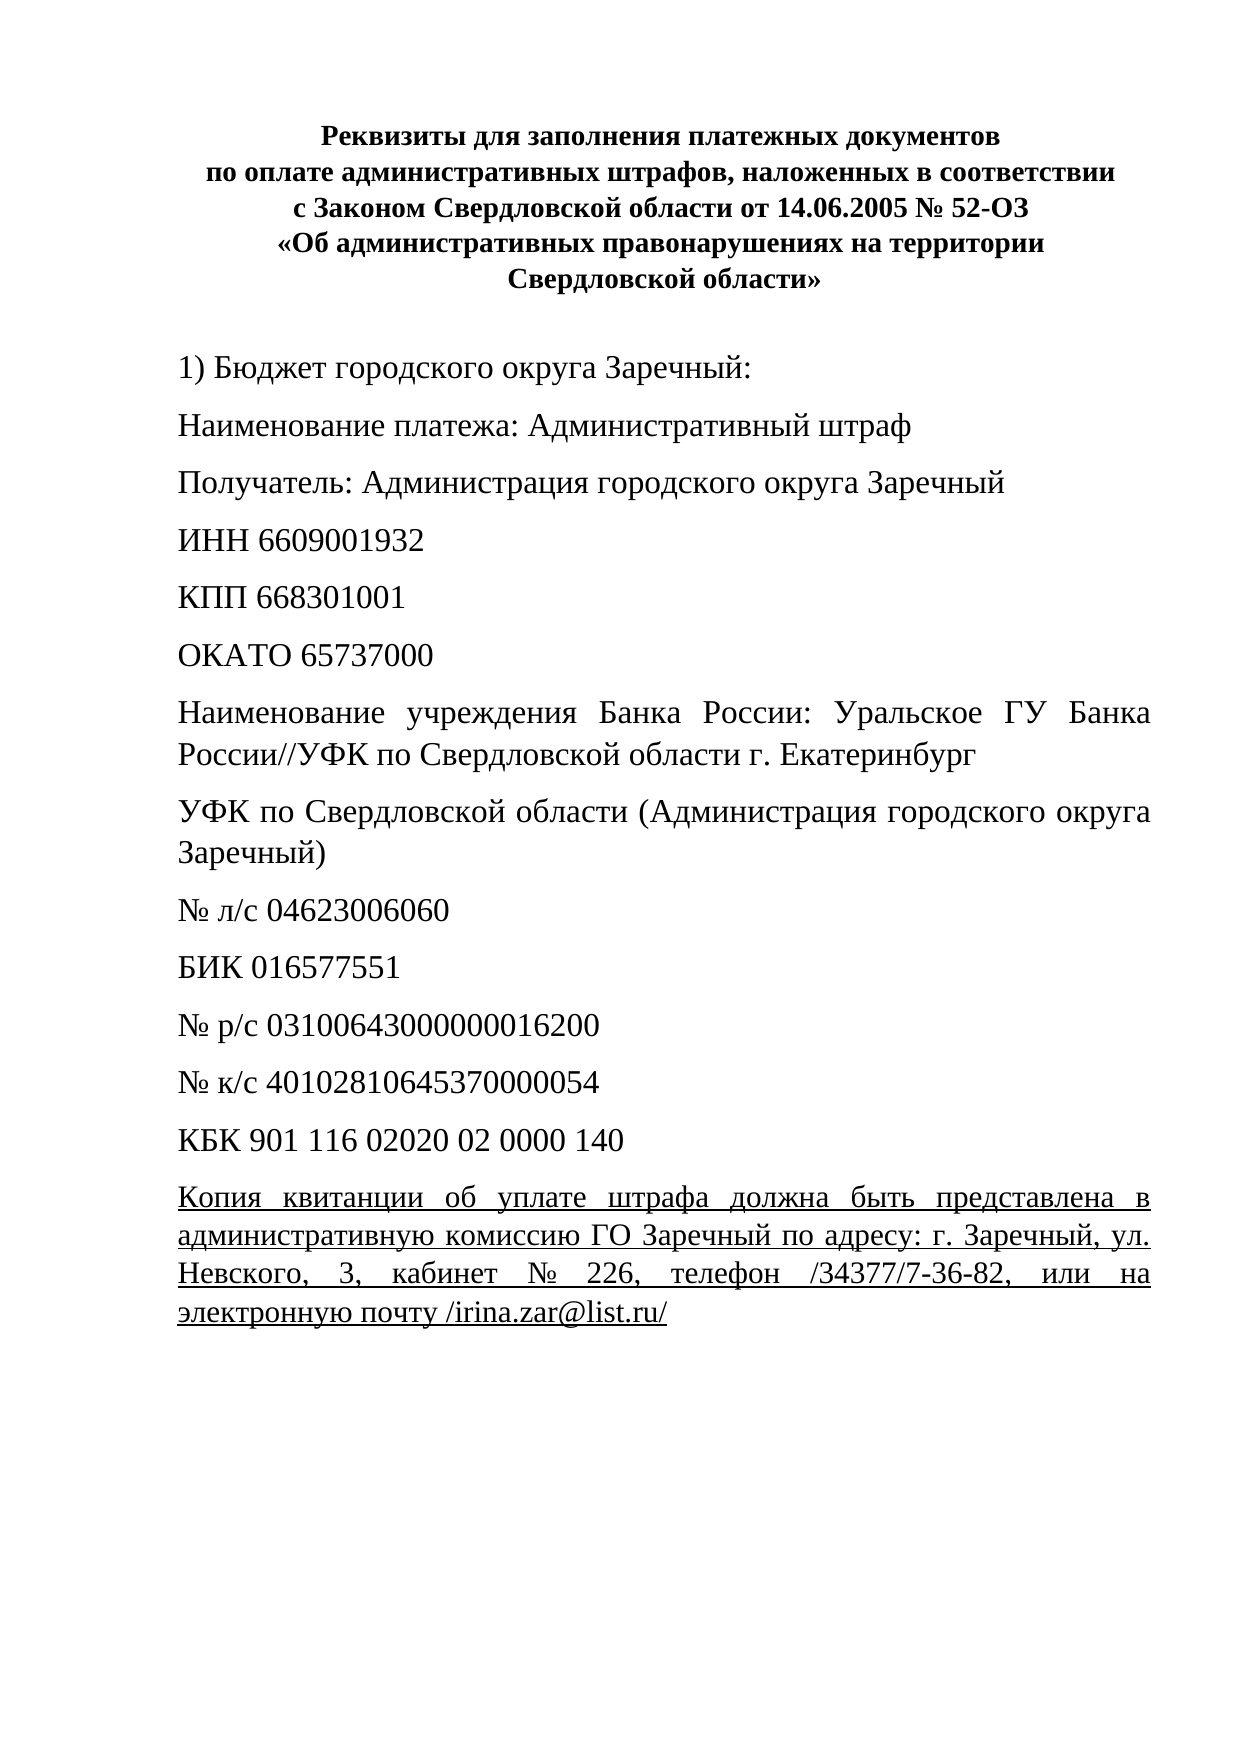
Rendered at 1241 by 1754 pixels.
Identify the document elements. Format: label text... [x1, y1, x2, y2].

text Реквизиты для заполнения платежных документов [177, 118, 1152, 152]
text КБК 901 116 02020 02 0000 140 [177, 1120, 1152, 1159]
text по оплате административных штрафов, наложенных в соответствии [177, 154, 1152, 187]
text ИНН 6609001932 [177, 520, 1152, 558]
text Получатель: Администрация городского округа Заречный [177, 462, 1152, 501]
text Наименование учреждения Банка России: Уральское ГУ Банка России//УФК по Свердловской области г. Екатеринбург [177, 693, 1152, 772]
text с Законом Свердловской области от 14.06.2005 № 52-ОЗ [177, 190, 1152, 223]
text «Об административных правонарушениях на территории [177, 226, 1152, 259]
text Свердловской области» [177, 261, 1152, 295]
text 1) Бюджет городского округа Заречный: [177, 347, 1152, 386]
text КПП 668301001 [177, 578, 1152, 616]
text Наименование платежа: Административный штраф [177, 405, 1152, 443]
text БИК 016577551 [177, 947, 1152, 986]
text Копия квитанции об уплате штрафа должна быть представлена в административную комиссию ГО Заречный по адресу: г. Заречный, ул. Невского, 3, кабинет № 226, телефон /34377/7-36-82, или на электронную почту /irina.zar@list.ru/ [177, 1178, 1152, 1329]
text ОКАТО 65737000 [177, 635, 1152, 673]
text № к/с 40102810645370000054 [177, 1063, 1152, 1101]
text № р/с 03100643000000016200 [177, 1005, 1152, 1043]
text № л/с 04623006060 [177, 890, 1152, 928]
text УФК по Свердловской области (Администрация городского округа Заречный) [177, 791, 1152, 871]
